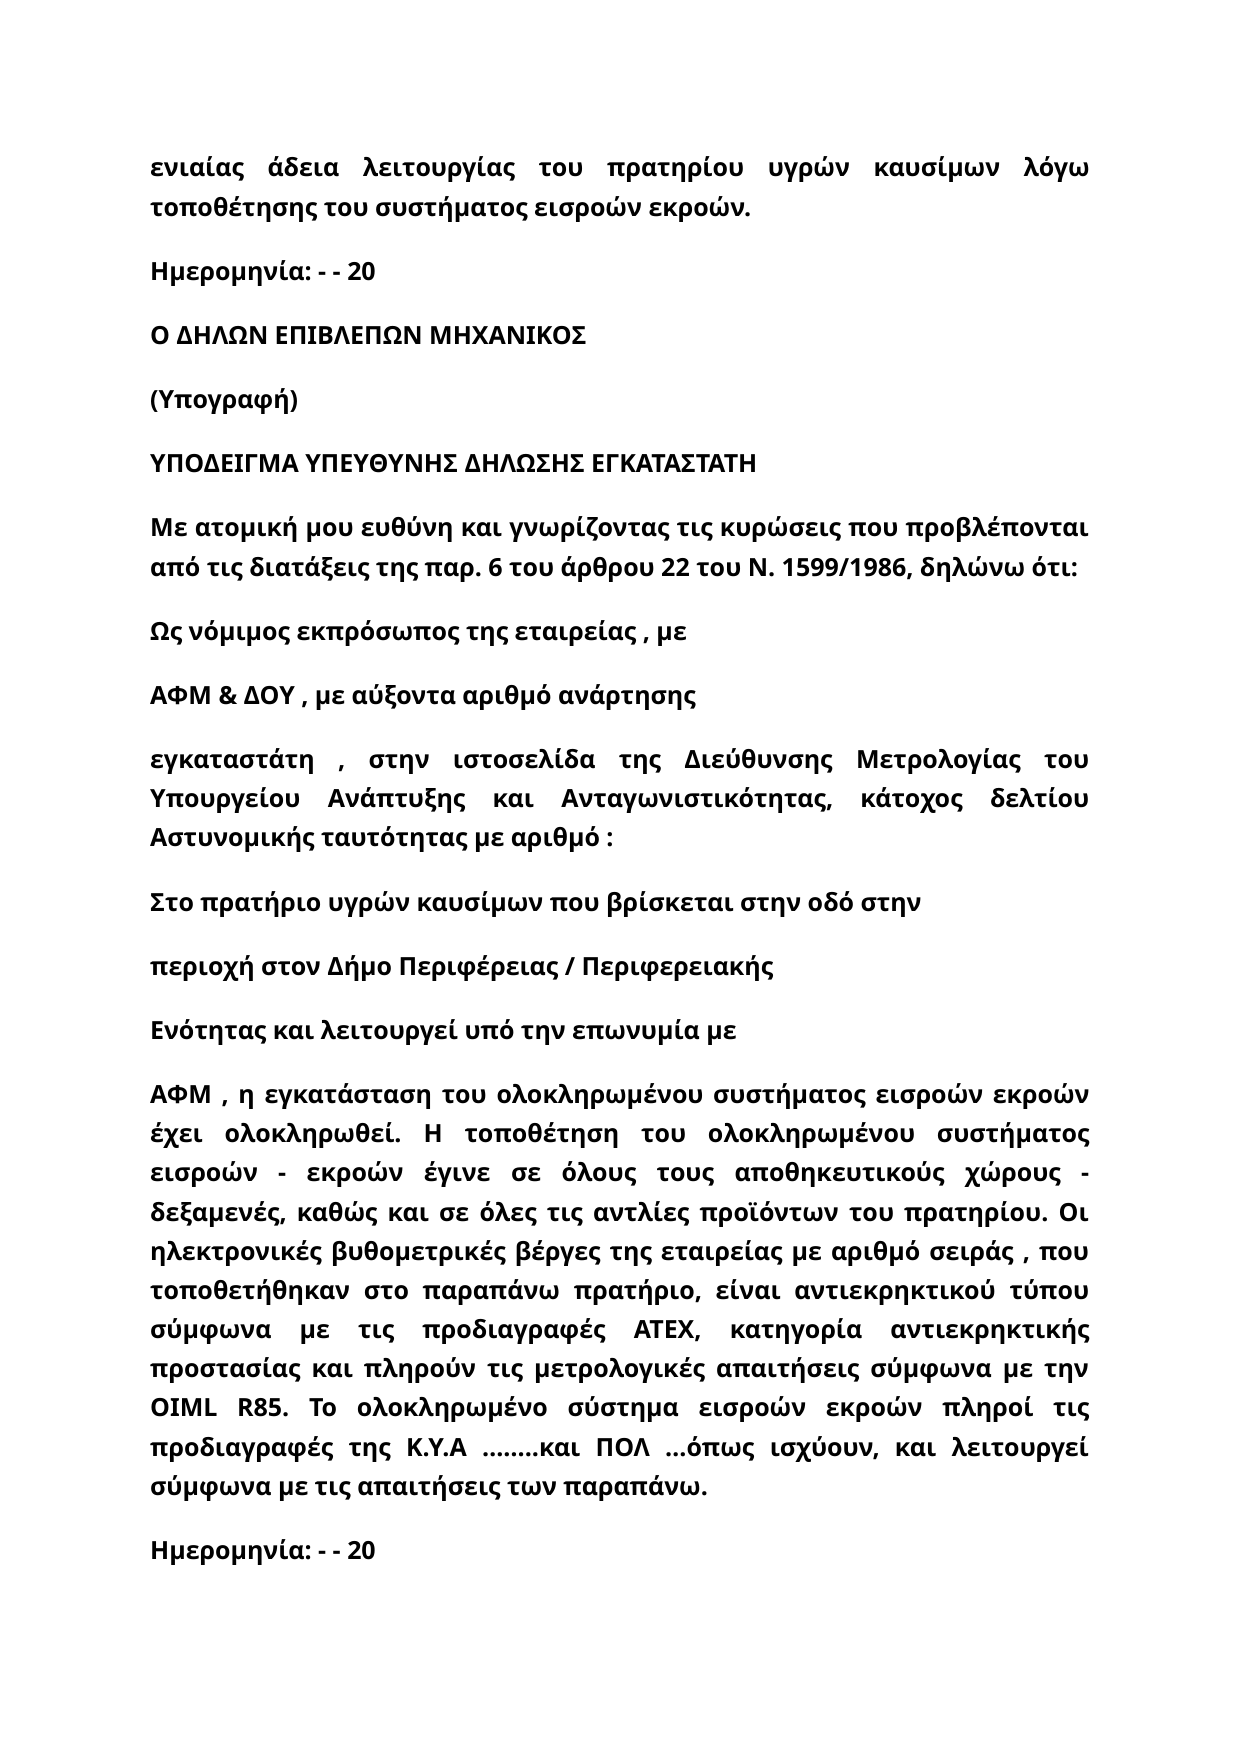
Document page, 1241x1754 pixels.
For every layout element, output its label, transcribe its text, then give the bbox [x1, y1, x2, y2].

text Ημερομηνία: - - 20 [150, 1532, 1090, 1567]
text ΑΦΜ & ΔΟΥ , με αύξοντα αριθμό ανάρτησης [150, 677, 1090, 712]
text (Υπογραφή) [150, 382, 1090, 416]
text Ο ΔΗΛΩΝ ΕΠΙΒΛΕΠΩΝ ΜΗΧΑΝΙΚΟΣ [150, 317, 1090, 352]
text Με ατομική μου ευθύνη και γνωρίζοντας τις κυρώσεις που προβλέπονται από τις διατάξεις της παρ. 6 του άρθρου 22 του Ν. 1599/1986, δηλώνω ότι: [150, 510, 1090, 583]
text ΑΦΜ , η εγκατάσταση του ολοκληρωμένου συστήματος εισροών εκροών έχει ολοκληρωθεί. Η τοποθέτηση του ολοκληρωμένου συστήματος εισροών - εκροών έγινε σε όλους τους αποθηκευτικούς χώρους - δεξαμενές, καθώς και σε όλες τις αντλίες προϊόντων του πρατηρίου. Οι ηλεκτρονικές βυθομετρικές βέργες της εταιρείας με αριθμό σειράς , που τοποθετήθηκαν στο παραπάνω πρατήριο, είναι αντιεκρηκτικού τύπου σύμφωνα με τις προδιαγραφές ΑΤΕΧ, κατηγορία αντιεκρηκτικής προστασίας και πληρούν τις μετρολογικές απαιτήσεις σύμφωνα με την OIML R85. Το ολοκληρωμένο σύστημα εισροών εκροών πληροί τις προδιαγραφές της Κ.Υ.Α ……..και ΠΟΛ …όπως ισχύουν, και λειτουργεί σύμφωνα με τις απαιτήσεις των παραπάνω. [150, 1077, 1090, 1502]
text Ως νόμιμος εκπρόσωπος της εταιρείας , με [150, 613, 1090, 647]
text Ενότητας και λειτουργεί υπό την επωνυμία με [150, 1012, 1090, 1047]
text ενιαίας άδεια λειτουργίας του πρατηρίου υγρών καυσίμων λόγω τοποθέτησης του συστήματος εισροών εκροών. [150, 150, 1090, 223]
text εγκαταστάτη , στην ιστοσελίδα της Διεύθυνσης Μετρολογίας του Υπουργείου Ανάπτυξης και Ανταγωνιστικότητας, κάτοχος δελτίου Αστυνομικής ταυτότητας με αριθμό : [150, 742, 1090, 854]
text Ημερομηνία: - - 20 [150, 253, 1090, 287]
text ΥΠΟΔΕΙΓΜΑ ΥΠΕΥΘΥΝΗΣ ΔΗΛΩΣΗΣ ΕΓΚΑΤΑΣΤΑΤΗ [150, 446, 1090, 480]
text περιοχή στον Δήμο Περιφέρειας / Περιφερειακής [150, 948, 1090, 982]
text Στο πρατήριο υγρών καυσίμων που βρίσκεται στην οδό στην [150, 884, 1090, 918]
